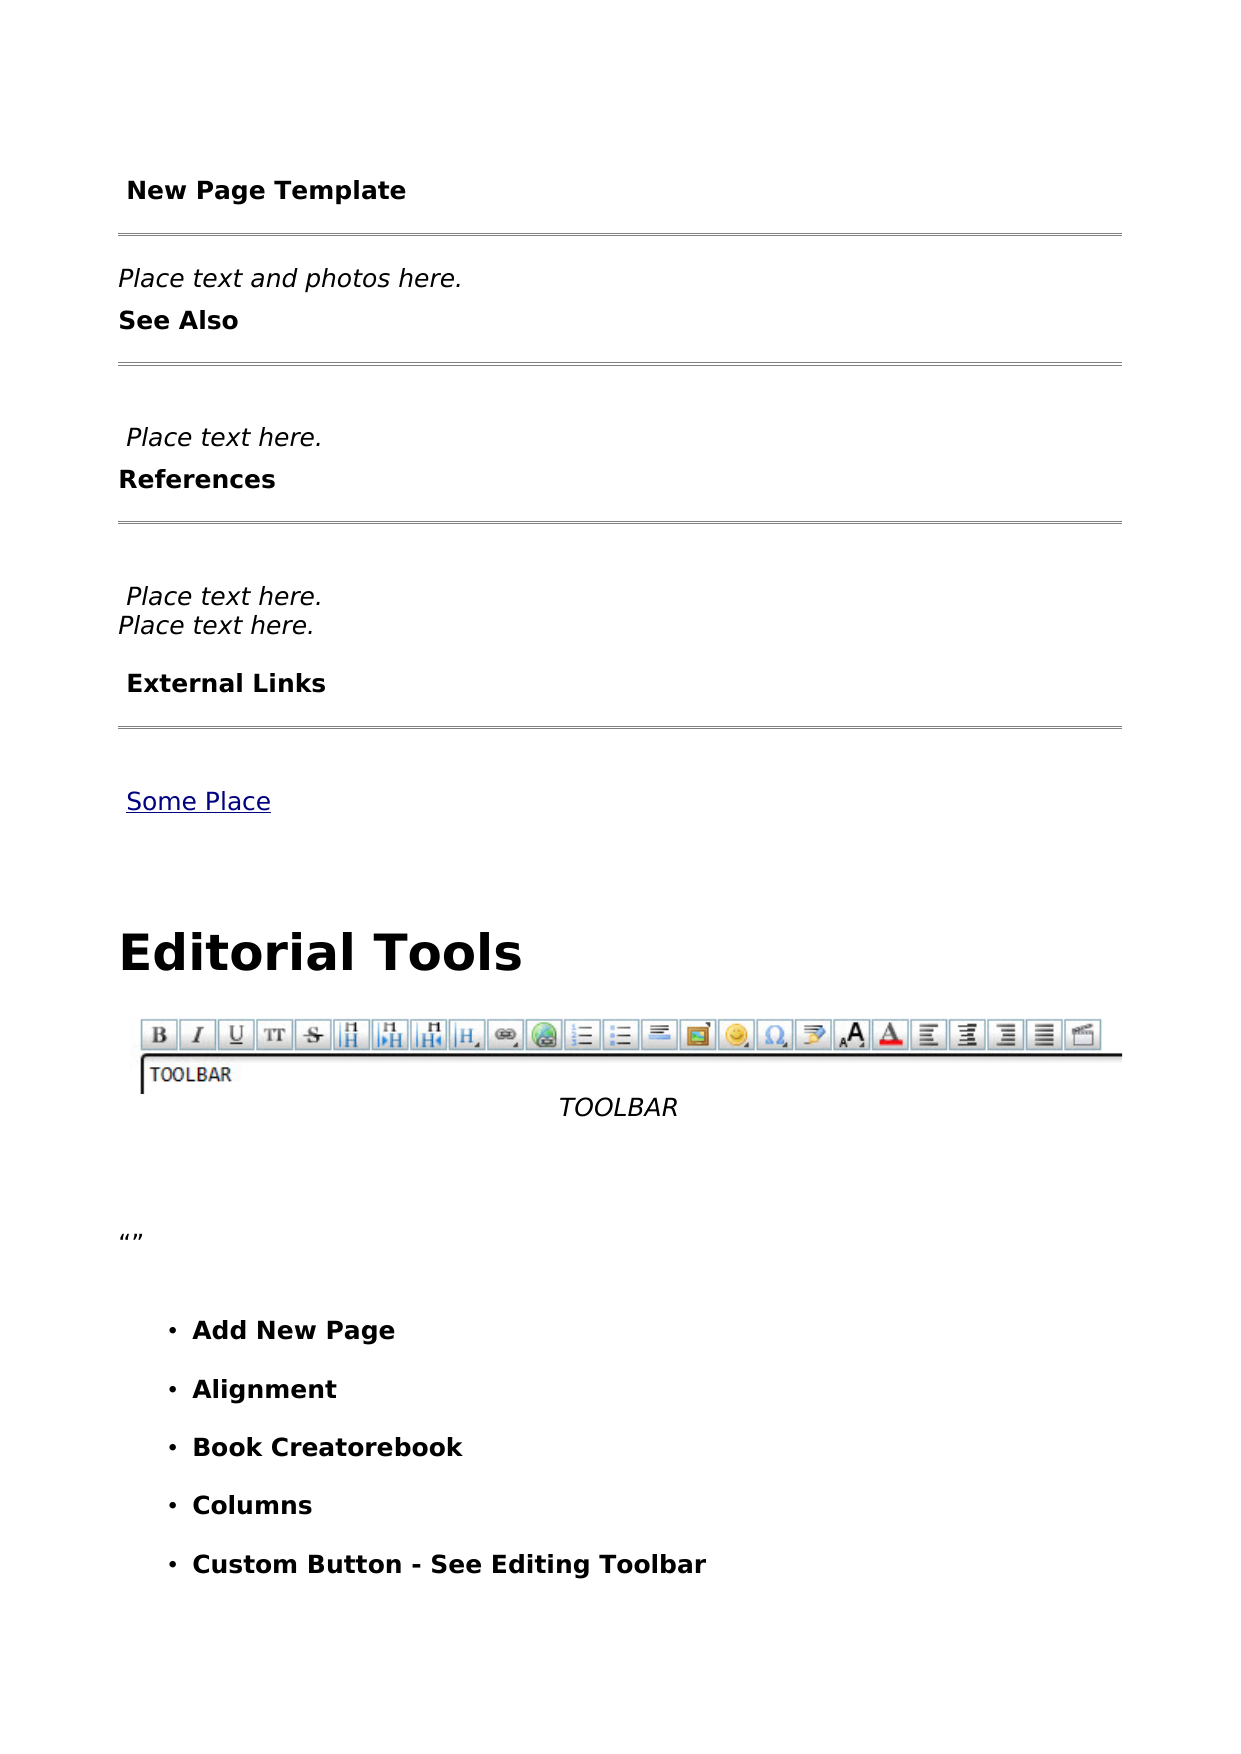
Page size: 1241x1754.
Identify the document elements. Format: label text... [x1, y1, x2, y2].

text Place text here. Place text here. External Links [118, 553, 1122, 699]
list Alignment [177, 1375, 1122, 1433]
list Columns [177, 1492, 1122, 1550]
subtitle Editorial Tools [118, 924, 1122, 983]
picture [118, 1007, 1123, 1094]
text TOOLBAR [118, 1094, 1122, 1123]
text Place text here. [118, 394, 1122, 452]
text See Also [118, 306, 1122, 335]
text References [118, 465, 1122, 494]
text New Page Template [118, 118, 1122, 206]
list Book Creatorebook [177, 1433, 1122, 1492]
text Some Place [118, 758, 1122, 816]
list Add New Page [177, 1317, 1122, 1375]
list Custom Button - See Editing Toolbar [177, 1550, 1122, 1608]
text Place text and photos here. [118, 264, 1122, 294]
text “” [118, 1229, 1122, 1287]
